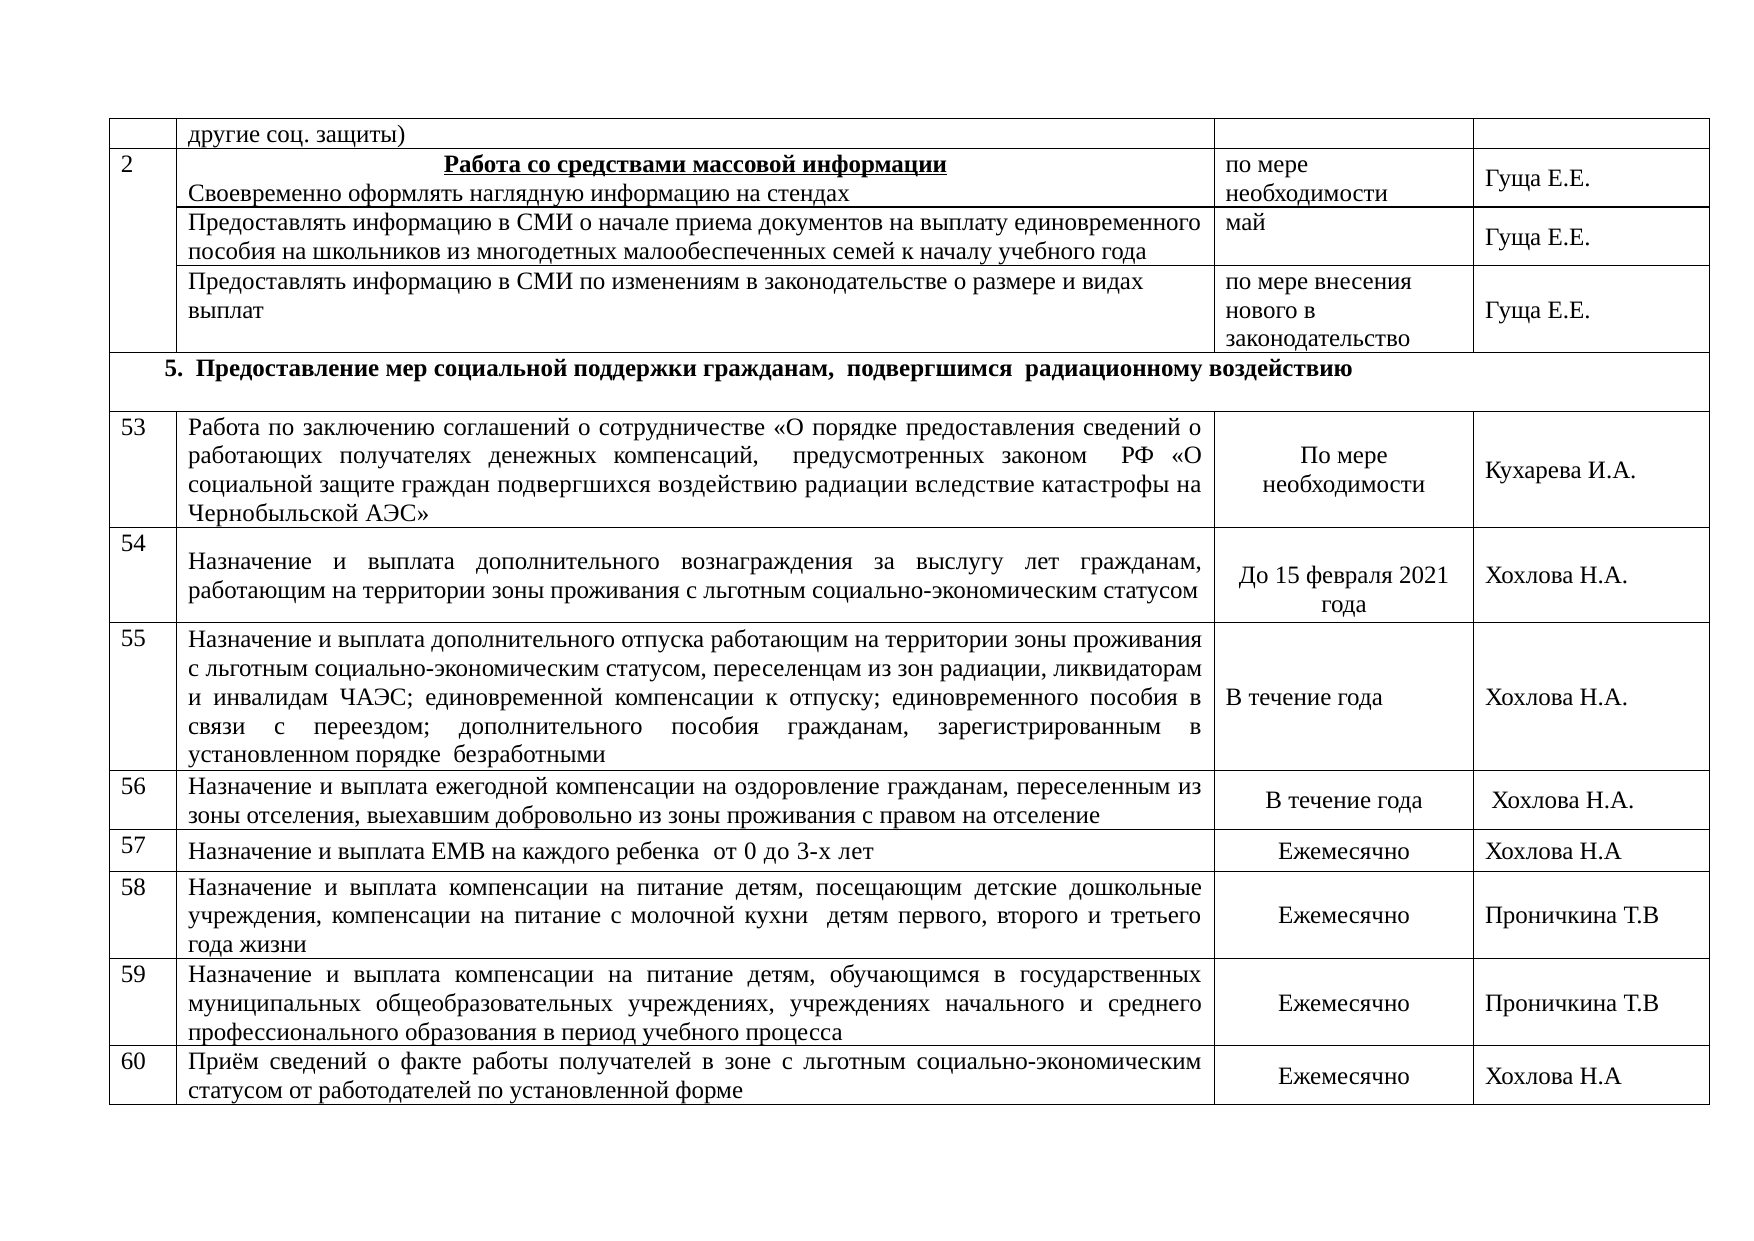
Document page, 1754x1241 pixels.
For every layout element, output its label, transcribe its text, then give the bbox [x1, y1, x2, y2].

table_cell Работа по заключению соглашений о сотрудничестве «О порядке предоставления сведений о работающих получателях денежных компенсаций, предусмотренных законом РФ «О социальной защите граждан подвергшихся воздействию радиации вследствие катастрофы на Чернобыльской АЭС» [177, 412, 1214, 527]
table_cell Предоставлять информацию в СМИ по изменениям в законодательстве о размере и видах выплат [177, 266, 1214, 352]
table_cell [1710, 148, 1723, 206]
table_cell Хохлова Н.А. [1474, 771, 1709, 829]
table_cell [1710, 352, 1723, 411]
table_cell Предоставлять информацию в СМИ о начале приема документов на выплату единовременного пособия на школьников из многодетных малообеспеченных семей к началу учебного года [177, 208, 1214, 265]
table_cell [1710, 265, 1723, 352]
table_cell [1710, 871, 1723, 958]
table_cell Ежемесячно [1215, 830, 1473, 871]
table_cell Назначение и выплата дополнительного отпуска работающим на территории зоны проживания с льготным социально-экономическим статусом, переселенцам из зон радиации, ликвидаторам и инвалидам ЧАЭС; единовременной компенсации к отпуску; единовременного пособия в связи с переездом; дополнительного пособия гражданам, зарегистрированным в установленном порядке безработными [177, 623, 1214, 770]
table_cell Назначение и выплата компенсации на питание детям, посещающим детские дошкольные учреждения, компенсации на питание с молочной кухни детям первого, второго и третьего года жизни [177, 872, 1214, 958]
table_cell Хохлова Н.А [1474, 830, 1709, 871]
table_cell 60 [110, 1046, 176, 1104]
table_cell [1710, 958, 1723, 1045]
table_cell Назначение и выплата ежегодной компенсации на оздоровление гражданам, переселенным из зоны отселения, выехавшим добровольно из зоны проживания с правом на отселение [177, 771, 1214, 829]
table_cell 53 [110, 412, 176, 527]
table_cell другие соц. защиты) [177, 119, 1214, 148]
table_cell [1710, 118, 1723, 148]
table_cell Работа со средствами массовой информации Своевременно оформлять наглядную информацию на стендах [177, 149, 1214, 206]
table_cell по мере необходимости [1215, 149, 1473, 206]
table_cell [1710, 829, 1723, 871]
table_cell Хохлова Н.А [1474, 1046, 1709, 1104]
table_cell [1710, 527, 1723, 622]
table_cell Назначение и выплата дополнительного вознаграждения за выслугу лет гражданам, работающим на территории зоны проживания с льготным социально-экономическим статусом [177, 528, 1214, 622]
table_cell В течение года [1215, 623, 1473, 770]
table_cell Назначение и выплата компенсации на питание детям, обучающимся в государственных муниципальных общеобразовательных учреждениях, учреждениях начального и среднего профессионального образования в период учебного процесса [177, 959, 1214, 1045]
table_cell Хохлова Н.А. [1474, 623, 1709, 770]
table_cell Хохлова Н.А. [1474, 528, 1709, 622]
table_cell Гуща Е.Е. [1474, 149, 1709, 206]
table_cell 5. Предоставление мер социальной поддержки гражданам, подвергшимся радиационному воздействию [110, 353, 1709, 411]
table_cell Гуща Е.Е. [1474, 208, 1709, 265]
table_cell В течение года [1215, 771, 1473, 829]
table_cell 57 [110, 830, 176, 871]
table_cell Приём сведений о факте работы получателей в зоне с льготным социально-экономическим статусом от работодателей по установленной форме [177, 1046, 1214, 1104]
table_cell 56 [110, 771, 176, 829]
table_cell [1710, 411, 1723, 527]
table_cell [1710, 622, 1723, 770]
table_cell май [1215, 208, 1473, 265]
table_cell 55 [110, 623, 176, 770]
table_cell 58 [110, 872, 176, 958]
table_cell [1710, 1045, 1723, 1104]
table_cell Проничкина Т.В [1474, 872, 1709, 958]
table_cell Кухарева И.А. [1474, 412, 1709, 527]
table_cell [1215, 119, 1473, 148]
table_cell по мере внесения нового в законодательство [1215, 266, 1473, 352]
table_cell [1710, 770, 1723, 829]
table_cell Ежемесячно [1215, 1046, 1473, 1104]
table_cell По мере необходимости [1215, 412, 1473, 527]
table_cell 54 [110, 528, 176, 622]
table_cell Ежемесячно [1215, 872, 1473, 958]
table_cell Проничкина Т.В [1474, 959, 1709, 1045]
table_cell [1710, 206, 1723, 265]
table_cell [1474, 119, 1709, 148]
table_cell 59 [110, 959, 176, 1045]
table_cell 2 [110, 149, 176, 352]
table_cell Гуща Е.Е. [1474, 266, 1709, 352]
table_cell До 15 февраля 2021 года [1215, 528, 1473, 622]
table_cell [110, 119, 176, 148]
table_cell Назначение и выплата ЕМВ на каждого ребенка от 0 до 3-х лет [177, 830, 1214, 871]
table_cell Ежемесячно [1215, 959, 1473, 1045]
